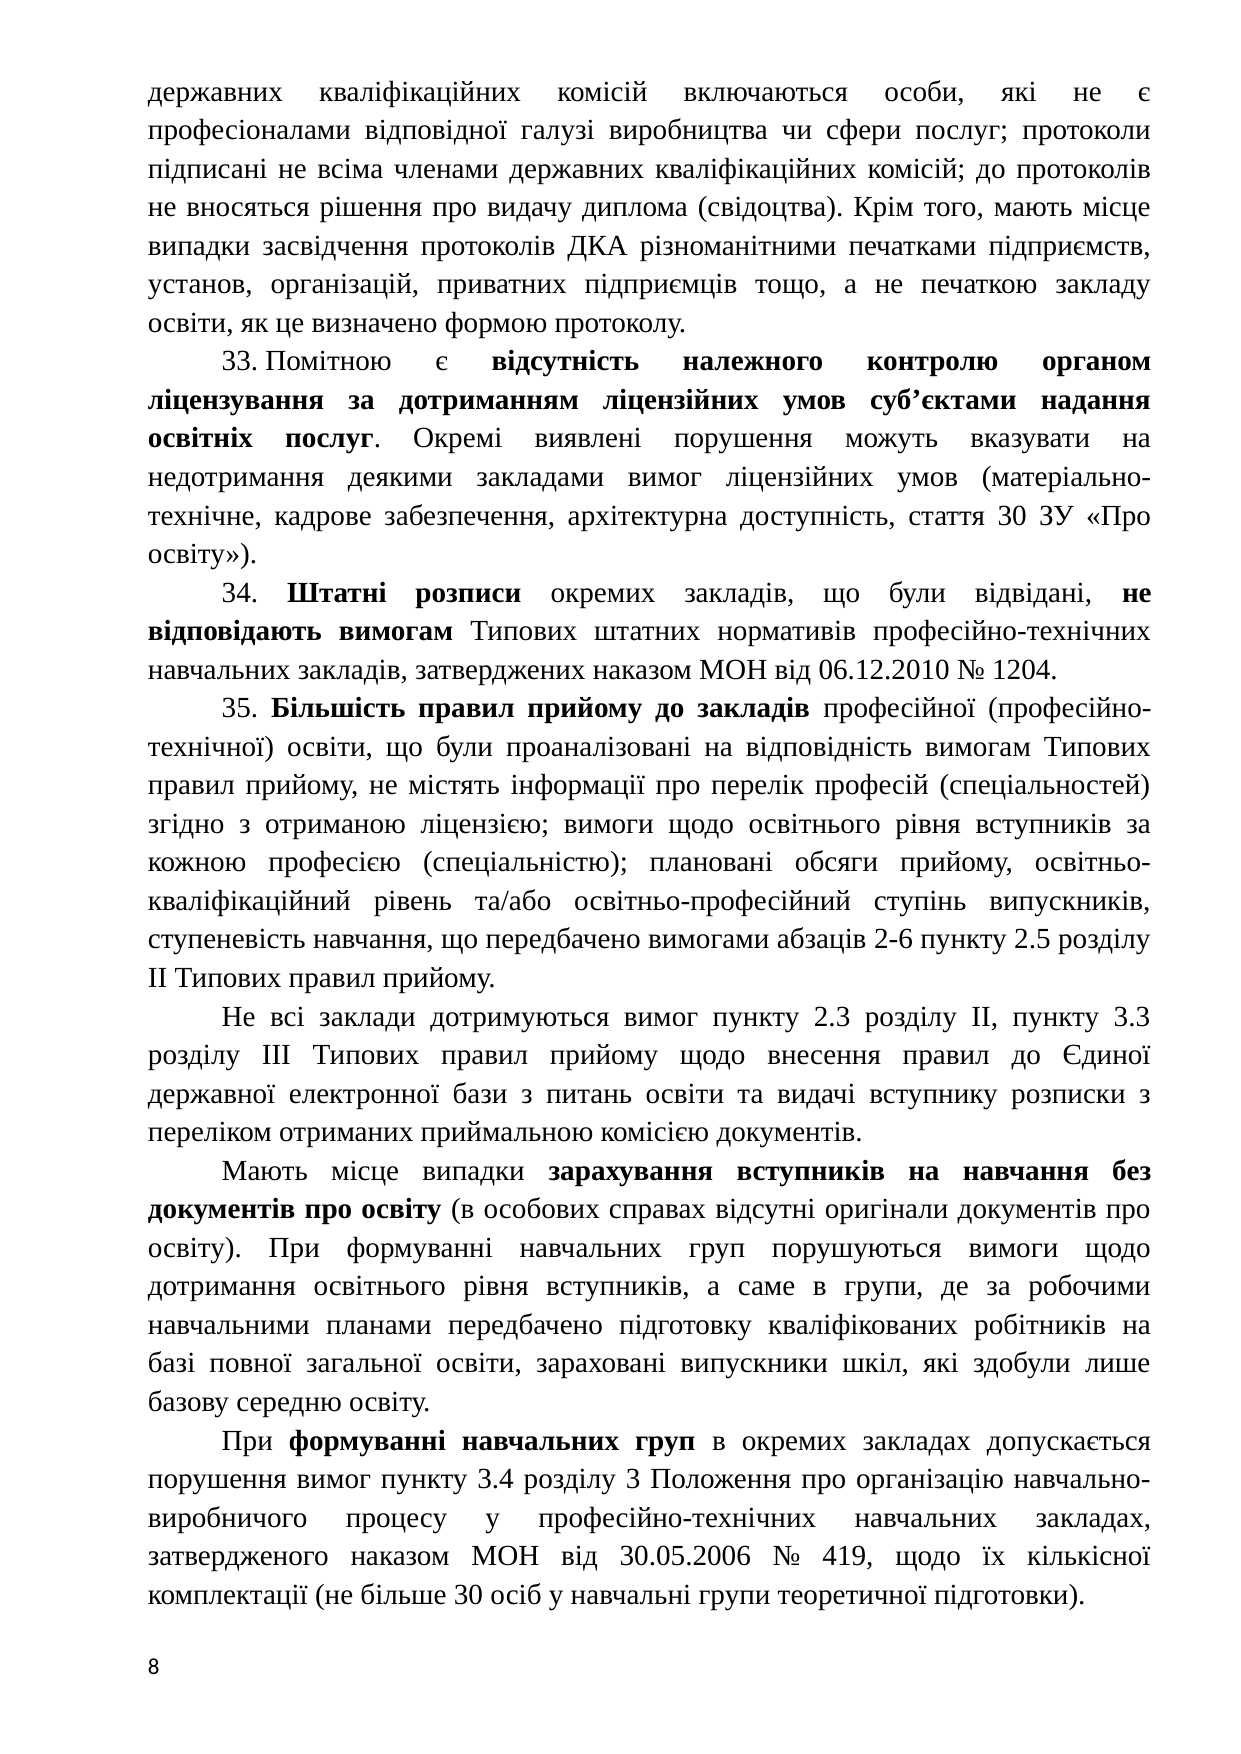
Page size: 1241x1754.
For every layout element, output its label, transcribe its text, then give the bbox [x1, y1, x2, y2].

text 34. Штатні розписи окремих закладів, що були відвідані, не відповідають вимогам Типових штатних нормативів професійно-технічних навчальних закладів, затверджених наказом МОН від 06.12.2010 № 1204. [148, 575, 1152, 685]
text 33. Помітною є відсутність належного контролю органом ліцензування за дотриманням ліцензійних умов суб’єктами надання освітніх послуг. Окремі виявлені порушення можуть вказувати на недотримання деякими закладами вимог ліцензійних умов (матеріально-технічне, кадрове забезпечення, архітектурна доступність, стаття 30 ЗУ «Про освіту»). [148, 343, 1152, 570]
text Мають місце випадки зарахування вступників на навчання без документів про освіту (в особових справах відсутні оригінали документів про освіту). При формуванні навчальних груп порушуються вимоги щодо дотримання освітнього рівня вступників, а саме в групи, де за робочими навчальними планами передбачено підготовку кваліфікованих робітників на базі повної загальної освіти, зараховані випускники шкіл, які здобули лише базову середню освіту. [148, 1153, 1152, 1418]
text Не всі заклади дотримуються вимог пункту 2.3 розділу ІІ, пункту 3.3 розділу ІІІ Типових правил прийому щодо внесення правил до Єдиної державної електронної бази з питань освіти та видачі вступнику розписки з переліком отриманих приймальною комісією документів. [148, 999, 1152, 1148]
text державних кваліфікаційних комісій включаються особи, які не є професіоналами відповідної галузі виробництва чи сфери послуг; протоколи підписані не всіма членами державних кваліфікаційних комісій; до протоколів не вносяться рішення про видачу диплома (свідоцтва). Крім того, мають місце випадки засвідчення протоколів ДКА різноманітними печатками підприємств, установ, організацій, приватних підприємців тощо, а не печаткою закладу освіти, як це визначено формою протоколу. [148, 74, 1152, 338]
text При формуванні навчальних груп в окремих закладах допускається порушення вимог пункту 3.4 розділу 3 Положення про організацію навчально-виробничого процесу у професійно-технічних навчальних закладах, затвердженого наказом МОН від 30.05.2006 № 419, щодо їх кількісної комплектації (не більше 30 осіб у навчальні групи теоретичної підготовки). [148, 1423, 1152, 1610]
text 35. Більшість правил прийому до закладів професійної (професійно-технічної) освіти, що були проаналізовані на відповідність вимогам Типових правил прийому, не містять інформації про перелік професій (спеціальностей) згідно з отриманою ліцензією; вимоги щодо освітнього рівня вступників за кожною професією (спеціальністю); плановані обсяги прийому, освітньо-кваліфікаційний рівень та/або освітньо-професійний ступінь випускників, ступеневість навчання, що передбачено вимогами абзаців 2-6 пункту 2.5 розділу ІІ Типових правил прийому. [148, 690, 1152, 994]
